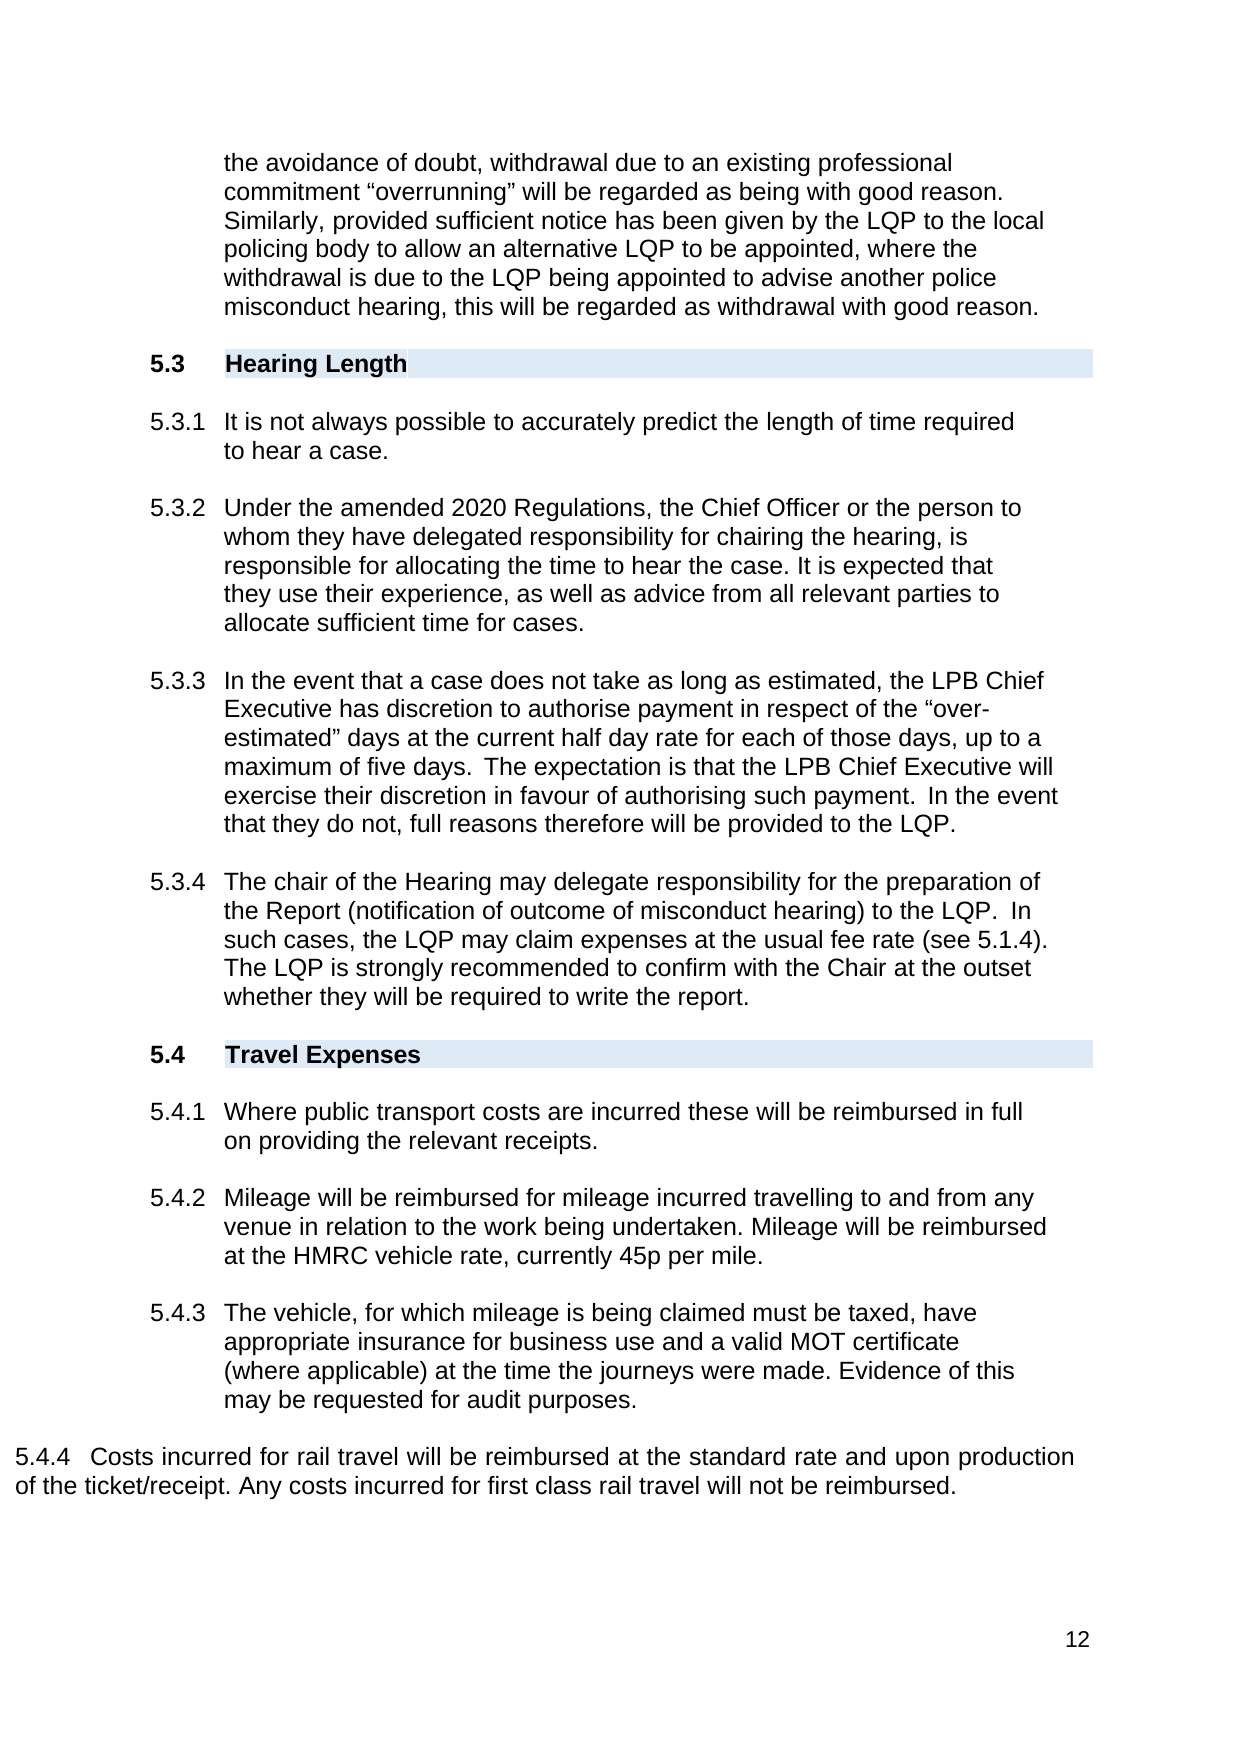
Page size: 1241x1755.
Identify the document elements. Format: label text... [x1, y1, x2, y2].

list Mileage will be reimbursed for mileage incurred travelling to and from any venue in relation to the work being undertaken. Mileage will be reimbursed at the HMRC vehicle rate, currently 45p per mile. [150, 1183, 1074, 1270]
list The chair of the Hearing may delegate responsibility for the preparation of the Report (notification of outcome of misconduct hearing) to the LQP. In such cases, the LQP may claim expenses at the usual fee rate (see 5.1.4). The LQP is strongly recommended to confirm with the Chair at the outset whether they will be required to write the report. [150, 867, 1081, 1011]
list The vehicle, for which mileage is being claimed must be taxed, have appropriate insurance for business use and a valid MOT certificate (where applicable) at the time the journeys were made. Evidence of this may be requested for audit purposes. [150, 1298, 1042, 1413]
list In the event that a case does not take as long as estimated, the LPB Chief Executive has discretion to authorise payment in respect of the “over- estimated” days at the current half day rate for each of those days, up to a maximum of five days. The expectation is that the LPB Chief Executive will exercise their discretion in favour of authorising such payment. In the event that they do not, full reasons therefore will be provided to the LQP. [150, 666, 1061, 838]
list It is not always possible to accurately predict the length of time required to hear a case. [150, 407, 1042, 464]
list Costs incurred for rail travel will be reimbursed at the standard rate and upon production of the ticket/receipt. Any costs incurred for first class rail travel will not be reimbursed. [15, 1442, 1076, 1500]
subtitle Hearing Length [150, 349, 1108, 378]
text the avoidance of doubt, withdrawal due to an existing professional commitment “overrunning” will be regarded as being with good reason. Similarly, provided sufficient notice has been given by the LQP to the local policing body to allow an alternative LQP to be appointed, where the withdrawal is due to the LQP being appointed to advise another police misconduct hearing, this will be regarded as withdrawal with good reason. [224, 148, 1087, 321]
list Under the amended 2020 Regulations, the Chief Officer or the person to whom they have delegated responsibility for chairing the hearing, is responsible for allocating the time to hear the case. It is expected that they use their experience, as well as advice from all relevant parties to allocate sufficient time for cases. [150, 493, 1047, 637]
subtitle Travel Expenses [150, 1039, 1108, 1068]
list Where public transport costs are incurred these will be reimbursed in full on providing the relevant receipts. [150, 1097, 1057, 1154]
